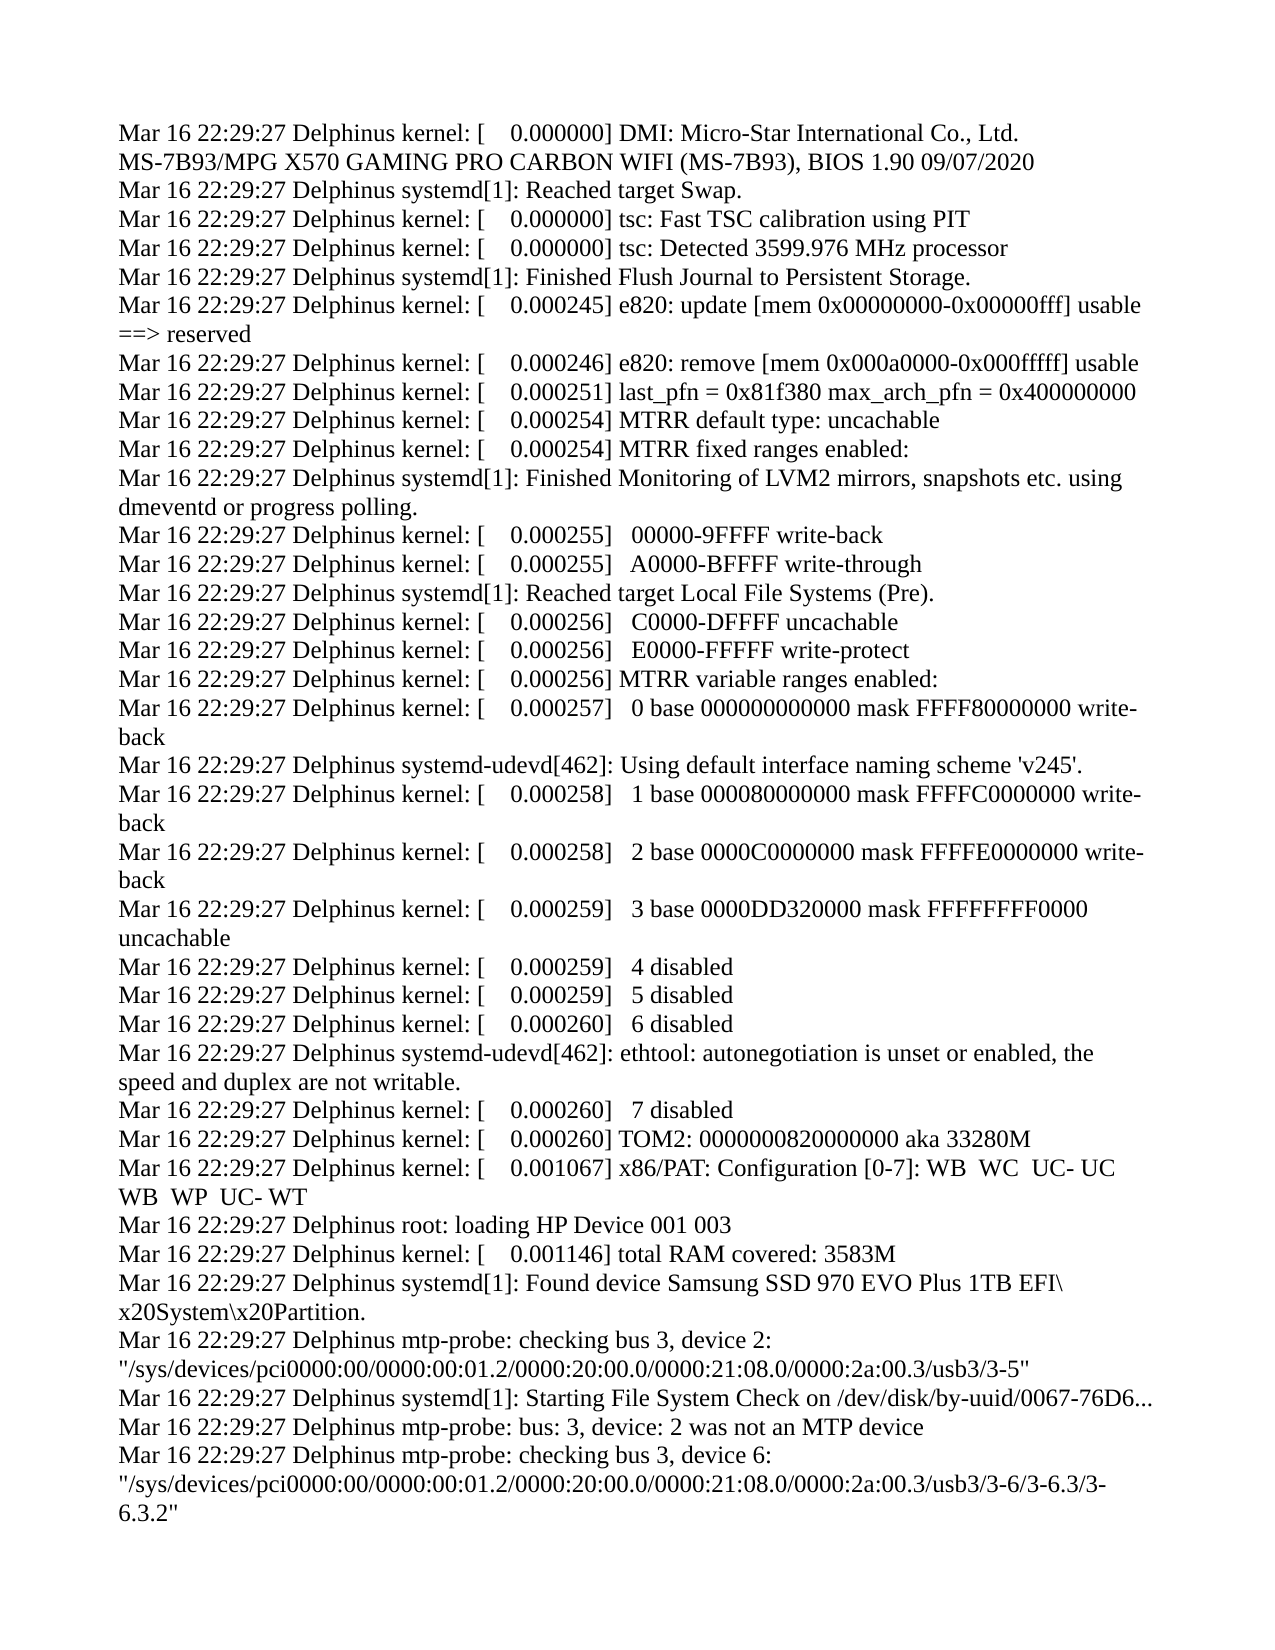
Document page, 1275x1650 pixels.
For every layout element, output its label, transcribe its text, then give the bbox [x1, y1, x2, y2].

text Mar 16 22:29:27 Delphinus mtp-probe: bus: 3, device: 2 was not an MTP device [118, 1412, 1157, 1441]
text Mar 16 22:29:27 Delphinus systemd[1]: Finished Flush Journal to Persistent Storage. [118, 262, 1157, 291]
text Mar 16 22:29:27 Delphinus kernel: [ 0.000259] 3 base 0000DD320000 mask FFFFFFFF0000 uncachable [118, 894, 1157, 952]
text Mar 16 22:29:27 Delphinus kernel: [ 0.000258] 2 base 0000C0000000 mask FFFFE0000000 write-back [118, 837, 1157, 894]
text Mar 16 22:29:27 Delphinus systemd-udevd[462]: ethtool: autonegotiation is unset or enabled, the speed and duplex are not writable. [118, 1038, 1157, 1096]
text Mar 16 22:29:27 Delphinus kernel: [ 0.000258] 1 base 000080000000 mask FFFFC0000000 write-back [118, 779, 1157, 837]
text Mar 16 22:29:27 Delphinus kernel: [ 0.000000] tsc: Detected 3599.976 MHz processor [118, 233, 1157, 262]
text Mar 16 22:29:27 Delphinus kernel: [ 0.000256] MTRR variable ranges enabled: [118, 664, 1157, 693]
text Mar 16 22:29:27 Delphinus systemd-udevd[462]: Using default interface naming scheme 'v245'. [118, 751, 1157, 779]
text Mar 16 22:29:27 Delphinus kernel: [ 0.000260] 6 disabled [118, 1009, 1157, 1038]
text Mar 16 22:29:27 Delphinus kernel: [ 0.000256] C0000-DFFFF uncachable [118, 607, 1157, 636]
text Mar 16 22:29:27 Delphinus root: loading HP Device 001 003 [118, 1211, 1157, 1239]
text Mar 16 22:29:27 Delphinus kernel: [ 0.000257] 0 base 000000000000 mask FFFF80000000 write-back [118, 693, 1157, 751]
text Mar 16 22:29:27 Delphinus kernel: [ 0.000254] MTRR default type: uncachable [118, 406, 1157, 434]
text Mar 16 22:29:27 Delphinus kernel: [ 0.001067] x86/PAT: Configuration [0-7]: WB WC UC- UC WB WP UC- WT [118, 1153, 1157, 1211]
text Mar 16 22:29:27 Delphinus kernel: [ 0.001146] total RAM covered: 3583M [118, 1239, 1157, 1268]
text Mar 16 22:29:27 Delphinus mtp-probe: checking bus 3, device 6: "/sys/devices/pci0000:00/0000:00:01.2/0000:20:00.0/0000:21:08.0/0000:2a:00.3/usb3/3-6/3-6.3/3-6.3.2" [118, 1441, 1157, 1527]
text Mar 16 22:29:27 Delphinus systemd[1]: Starting File System Check on /dev/disk/by-uuid/0067-76D6... [118, 1383, 1157, 1412]
text Mar 16 22:29:27 Delphinus kernel: [ 0.000259] 4 disabled [118, 952, 1157, 981]
text Mar 16 22:29:27 Delphinus kernel: [ 0.000255] A0000-BFFFF write-through [118, 549, 1157, 578]
text Mar 16 22:29:27 Delphinus kernel: [ 0.000246] e820: remove [mem 0x000a0000-0x000fffff] usable [118, 348, 1157, 377]
text Mar 16 22:29:27 Delphinus kernel: [ 0.000260] 7 disabled [118, 1096, 1157, 1124]
text Mar 16 22:29:27 Delphinus kernel: [ 0.000256] E0000-FFFFF write-protect [118, 636, 1157, 664]
text Mar 16 22:29:27 Delphinus kernel: [ 0.000251] last_pfn = 0x81f380 max_arch_pfn = 0x400000000 [118, 377, 1157, 406]
text Mar 16 22:29:27 Delphinus kernel: [ 0.000000] tsc: Fast TSC calibration using PIT [118, 204, 1157, 233]
text Mar 16 22:29:27 Delphinus kernel: [ 0.000255] 00000-9FFFF write-back [118, 521, 1157, 549]
text Mar 16 22:29:27 Delphinus systemd[1]: Reached target Local File Systems (Pre). [118, 578, 1157, 607]
text Mar 16 22:29:27 Delphinus mtp-probe: checking bus 3, device 2: "/sys/devices/pci0000:00/0000:00:01.2/0000:20:00.0/0000:21:08.0/0000:2a:00.3/usb3/3-5" [118, 1326, 1157, 1383]
text Mar 16 22:29:27 Delphinus kernel: [ 0.000259] 5 disabled [118, 981, 1157, 1009]
text Mar 16 22:29:27 Delphinus kernel: [ 0.000254] MTRR fixed ranges enabled: [118, 434, 1157, 463]
text Mar 16 22:29:27 Delphinus kernel: [ 0.000000] DMI: Micro-Star International Co., Ltd. MS-7B93/MPG X570 GAMING PRO CARBON WIFI (MS-7B93), BIOS 1.90 09/07/2020 [118, 118, 1157, 176]
text Mar 16 22:29:27 Delphinus systemd[1]: Finished Monitoring of LVM2 mirrors, snapshots etc. using dmeventd or progress polling. [118, 463, 1157, 521]
text Mar 16 22:29:27 Delphinus kernel: [ 0.000260] TOM2: 0000000820000000 aka 33280M [118, 1124, 1157, 1153]
text Mar 16 22:29:27 Delphinus systemd[1]: Reached target Swap. [118, 176, 1157, 204]
text Mar 16 22:29:27 Delphinus kernel: [ 0.000245] e820: update [mem 0x00000000-0x00000fff] usable ==> reserved [118, 291, 1157, 348]
text Mar 16 22:29:27 Delphinus systemd[1]: Found device Samsung SSD 970 EVO Plus 1TB EFI\x20System\x20Partition. [118, 1268, 1157, 1326]
